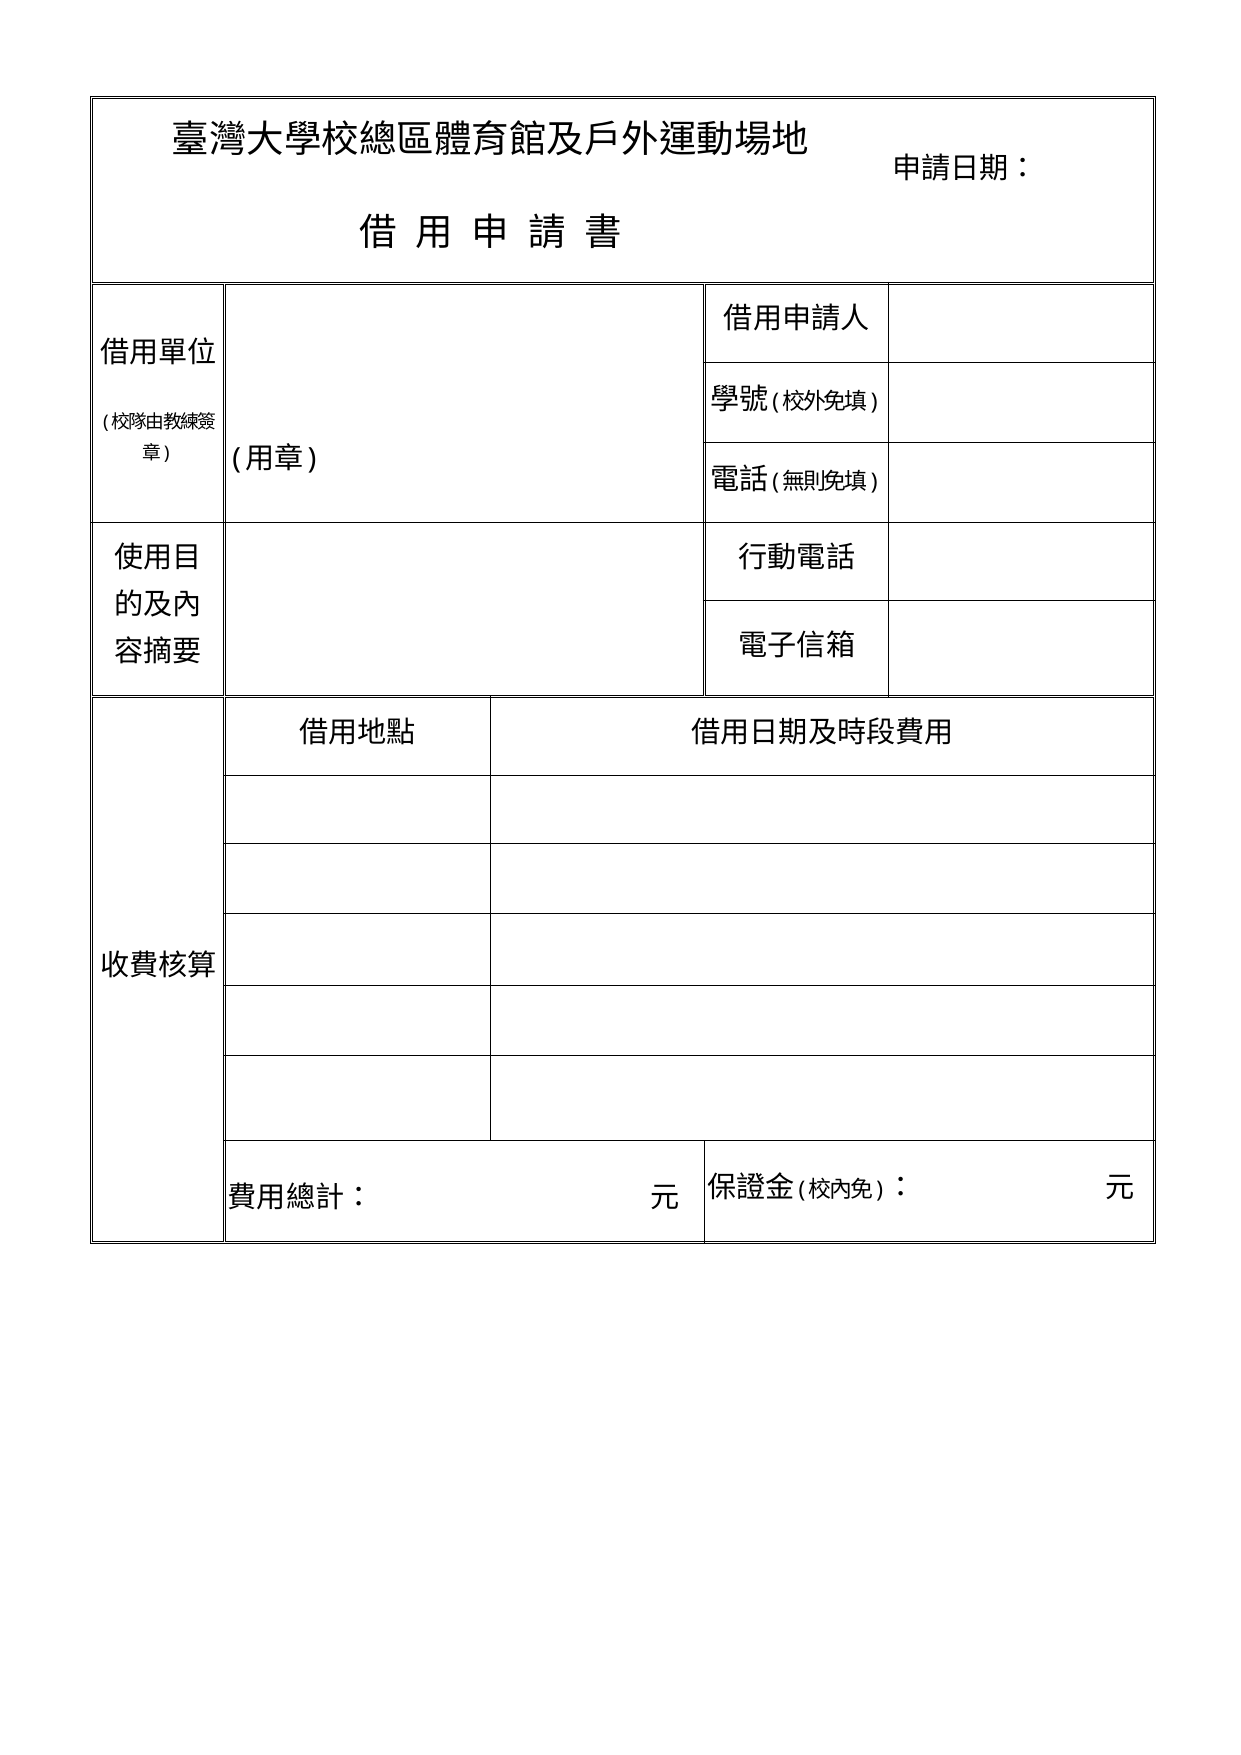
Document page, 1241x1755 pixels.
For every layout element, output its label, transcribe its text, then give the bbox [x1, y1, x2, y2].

table_cell [491, 776, 1153, 843]
table_cell 使用目的及內容摘要 [93, 523, 223, 695]
table_cell [491, 1056, 1153, 1140]
table_cell [226, 844, 490, 913]
table_cell [889, 285, 1153, 362]
table_cell 借用地點 [226, 698, 490, 775]
table_cell 電話(無則免填) [706, 443, 888, 522]
table_cell [491, 914, 1153, 985]
table_cell 借用單位 (校隊由教練簽章) [93, 285, 223, 522]
table_header 申請日期： [889, 99, 1153, 282]
table_cell [226, 776, 490, 843]
table_header 臺灣大學校總區體育館及戶外運動場地 借 用 申 請 書 [93, 99, 889, 282]
table_cell [491, 844, 1153, 913]
table_cell [889, 363, 1153, 442]
table_cell [226, 914, 490, 985]
table_cell (用章) [226, 285, 703, 522]
table_cell 學號(校外免填) [706, 363, 888, 442]
table_cell 借用日期及時段費用 [491, 698, 1153, 775]
table_cell 收費核算 [93, 698, 223, 1241]
table_cell 借用申請人 [706, 285, 888, 362]
table_cell [226, 523, 703, 695]
table_cell [226, 1056, 490, 1140]
table_cell [491, 986, 1153, 1054]
table_cell [889, 601, 1153, 695]
table_cell 費用總計： 元 [226, 1141, 704, 1241]
table_cell 電子信箱 [706, 601, 888, 695]
table_cell [889, 443, 1153, 522]
table_cell [889, 523, 1153, 600]
table_cell [226, 986, 490, 1054]
table_cell 保證金(校內免)： 元 [705, 1141, 1153, 1241]
table_cell 行動電話 [706, 523, 888, 600]
